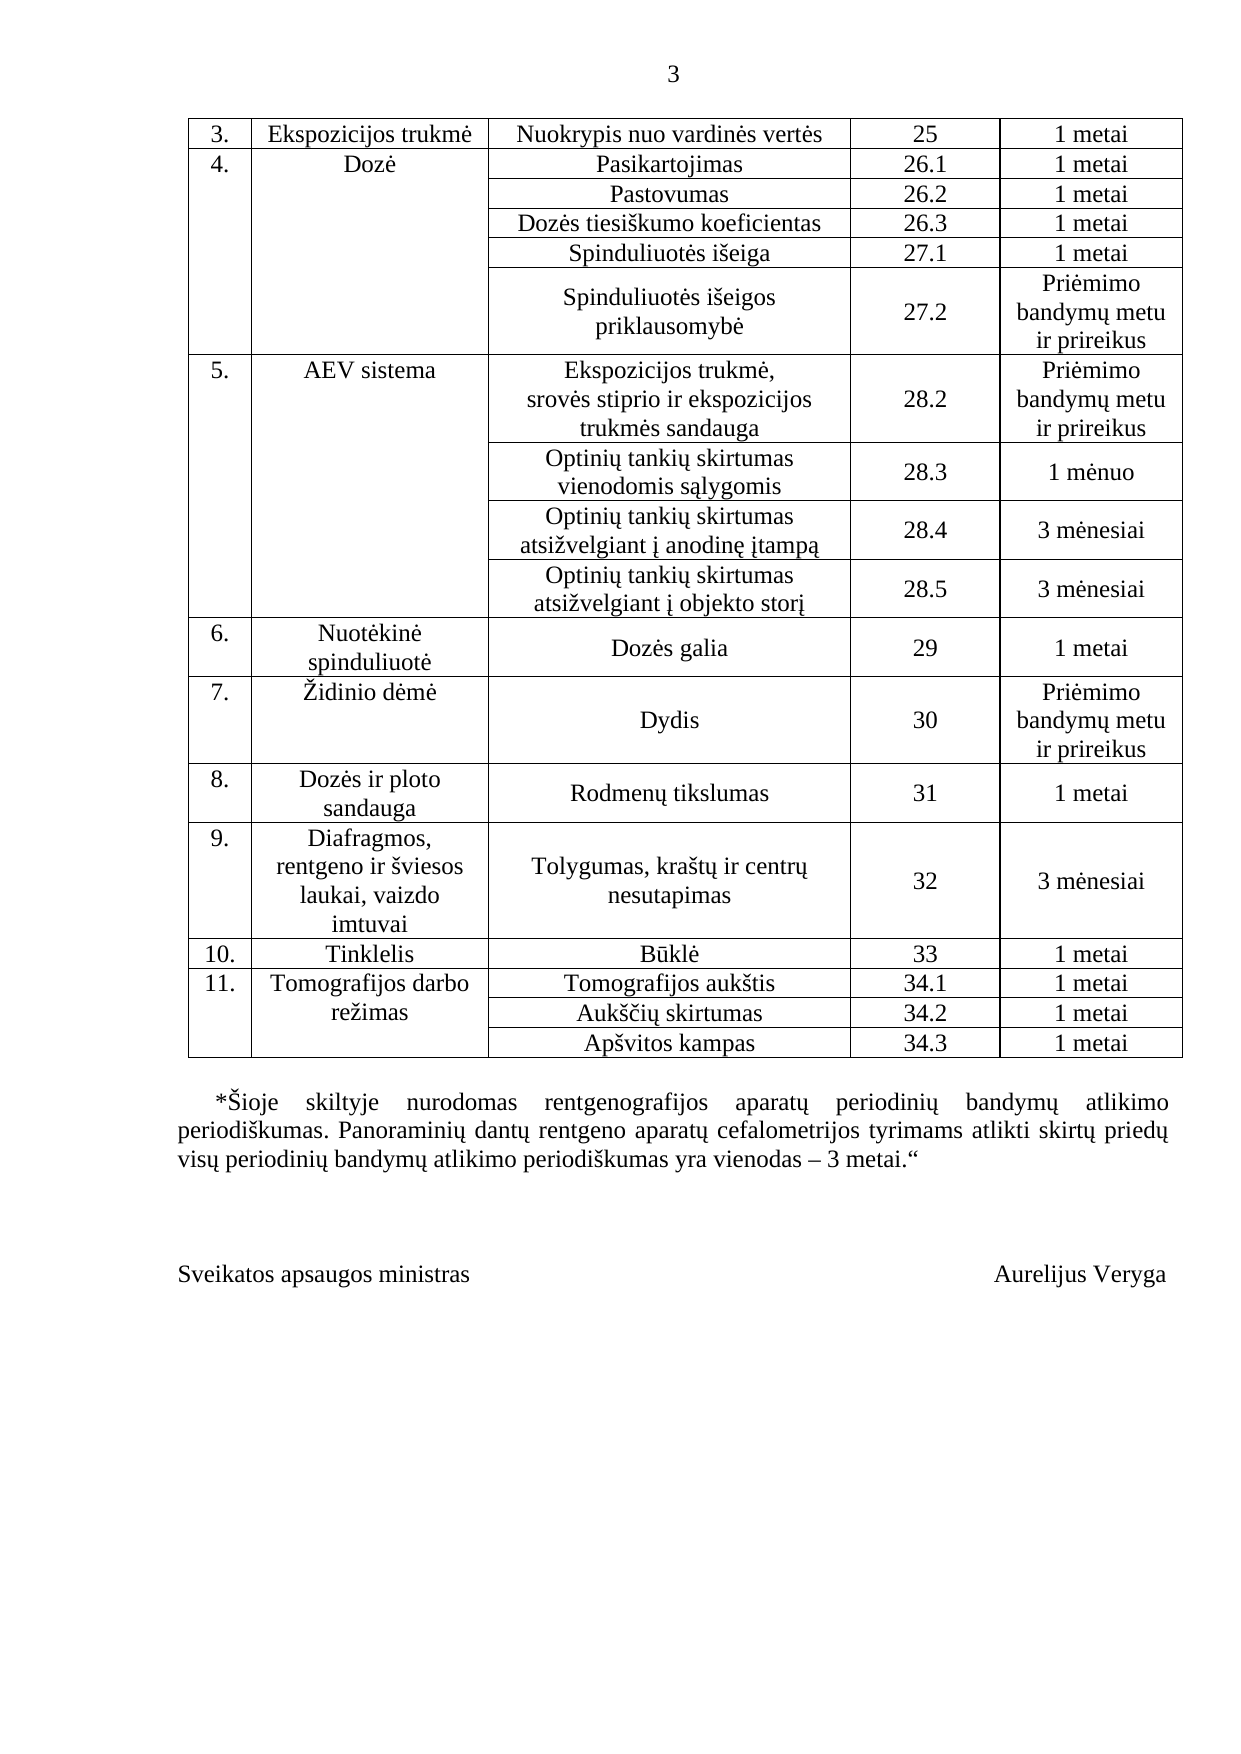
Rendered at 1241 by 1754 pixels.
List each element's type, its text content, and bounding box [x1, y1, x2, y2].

table_cell 6. [189, 618, 251, 676]
text *Šioje skiltyje nurodomas rentgenografijos aparatų periodinių bandymų atlikimo periodiškumas. Panoraminių dantų rentgeno aparatų cefalometrijos tyrimams atlikti skirtų priedų visų periodinių bandymų atlikimo periodiškumas yra vienodas – 3 metai.“ [177, 1087, 1169, 1173]
table_cell 28.3 [851, 443, 999, 500]
table_cell 1 metai [1001, 179, 1182, 207]
table_cell 1 metai [1001, 149, 1182, 178]
text Sveikatos apsaugos ministras Aurelijus Veryga [177, 1259, 1169, 1288]
table_cell 30 [851, 677, 999, 763]
table_cell Pasikartojimas [489, 149, 850, 178]
table_cell 1 metai [1001, 969, 1182, 997]
table_cell 26.2 [851, 179, 999, 207]
table_cell 34.3 [851, 1028, 999, 1057]
table_cell AEV sistema [252, 355, 488, 617]
table_cell Priėmimo bandymų metu ir prireikus [1001, 677, 1182, 763]
table_cell Apšvitos kampas [489, 1028, 850, 1057]
table_cell Spinduliuotės išeiga [489, 238, 850, 267]
table_cell Priėmimo bandymų metu ir prireikus [1001, 268, 1182, 354]
table_cell 10. [189, 939, 251, 967]
table_cell Tomografijos darbo režimas [252, 969, 488, 1057]
table_cell Tomografijos aukštis [489, 969, 850, 997]
table_cell 8. [189, 764, 251, 822]
table_cell 3 mėnesiai [1001, 823, 1182, 938]
table_cell Dozės ir ploto sandauga [252, 764, 488, 822]
table_cell 25 [851, 119, 999, 148]
table_cell 7. [189, 677, 251, 763]
table_cell 1 metai [1001, 764, 1182, 822]
table_cell 1 metai [1001, 238, 1182, 267]
table_cell 26.3 [851, 209, 999, 237]
table_cell 28.5 [851, 560, 999, 617]
table_cell Optinių tankių skirtumas vienodomis sąlygomis [489, 443, 850, 500]
table_cell Ekspozicijos trukmė, srovės stiprio ir ekspozicijos trukmės sandauga [489, 355, 850, 442]
table_cell Optinių tankių skirtumas atsižvelgiant į objekto storį [489, 560, 850, 617]
table_cell 28.2 [851, 355, 999, 442]
table_cell 33 [851, 939, 999, 967]
table_cell Pastovumas [489, 179, 850, 207]
table_cell Dozė [252, 149, 488, 354]
table_cell Rodmenų tikslumas [489, 764, 850, 822]
table_cell Optinių tankių skirtumas atsižvelgiant į anodinę įtampą [489, 501, 850, 559]
table_cell 3. [189, 119, 251, 148]
table_cell Priėmimo bandymų metu ir prireikus [1001, 355, 1182, 442]
table_cell 4. [189, 149, 251, 354]
table_cell 1 metai [1001, 209, 1182, 237]
table_cell 34.1 [851, 969, 999, 997]
table_cell Spinduliuotės išeigos priklausomybė [489, 268, 850, 354]
table_cell Ekspozicijos trukmė [252, 119, 488, 148]
table_cell 1 metai [1001, 939, 1182, 967]
table_cell Aukščių skirtumas [489, 998, 850, 1027]
table_cell 32 [851, 823, 999, 938]
table_cell 29 [851, 618, 999, 676]
table_cell 28.4 [851, 501, 999, 559]
table_cell Nuotėkinė spinduliuotė [252, 618, 488, 676]
table_cell 27.1 [851, 238, 999, 267]
table_cell 34.2 [851, 998, 999, 1027]
table_cell Būklė [489, 939, 850, 967]
table_cell Dozės galia [489, 618, 850, 676]
table_cell 9. [189, 823, 251, 938]
table_cell 11. [189, 969, 251, 1057]
table_cell Diafragmos, rentgeno ir šviesos laukai, vaizdo imtuvai [252, 823, 488, 938]
table_cell 1 metai [1001, 1028, 1182, 1057]
table_cell Nuokrypis nuo vardinės vertės [489, 119, 850, 148]
table_cell 27.2 [851, 268, 999, 354]
table_cell 1 metai [1001, 618, 1182, 676]
table_cell Židinio dėmė [252, 677, 488, 763]
table_cell 1 mėnuo [1001, 443, 1182, 500]
table_cell 1 metai [1001, 998, 1182, 1027]
table_cell 1 metai [1001, 119, 1182, 148]
table_cell 26.1 [851, 149, 999, 178]
table_cell Tinklelis [252, 939, 488, 967]
table_cell Dozės tiesiškumo koeficientas [489, 209, 850, 237]
table_cell Dydis [489, 677, 850, 763]
table_cell 3 mėnesiai [1001, 560, 1182, 617]
table_cell 3 mėnesiai [1001, 501, 1182, 559]
table_cell 5. [189, 355, 251, 617]
table_cell Tolygumas, kraštų ir centrų nesutapimas [489, 823, 850, 938]
table_cell 31 [851, 764, 999, 822]
